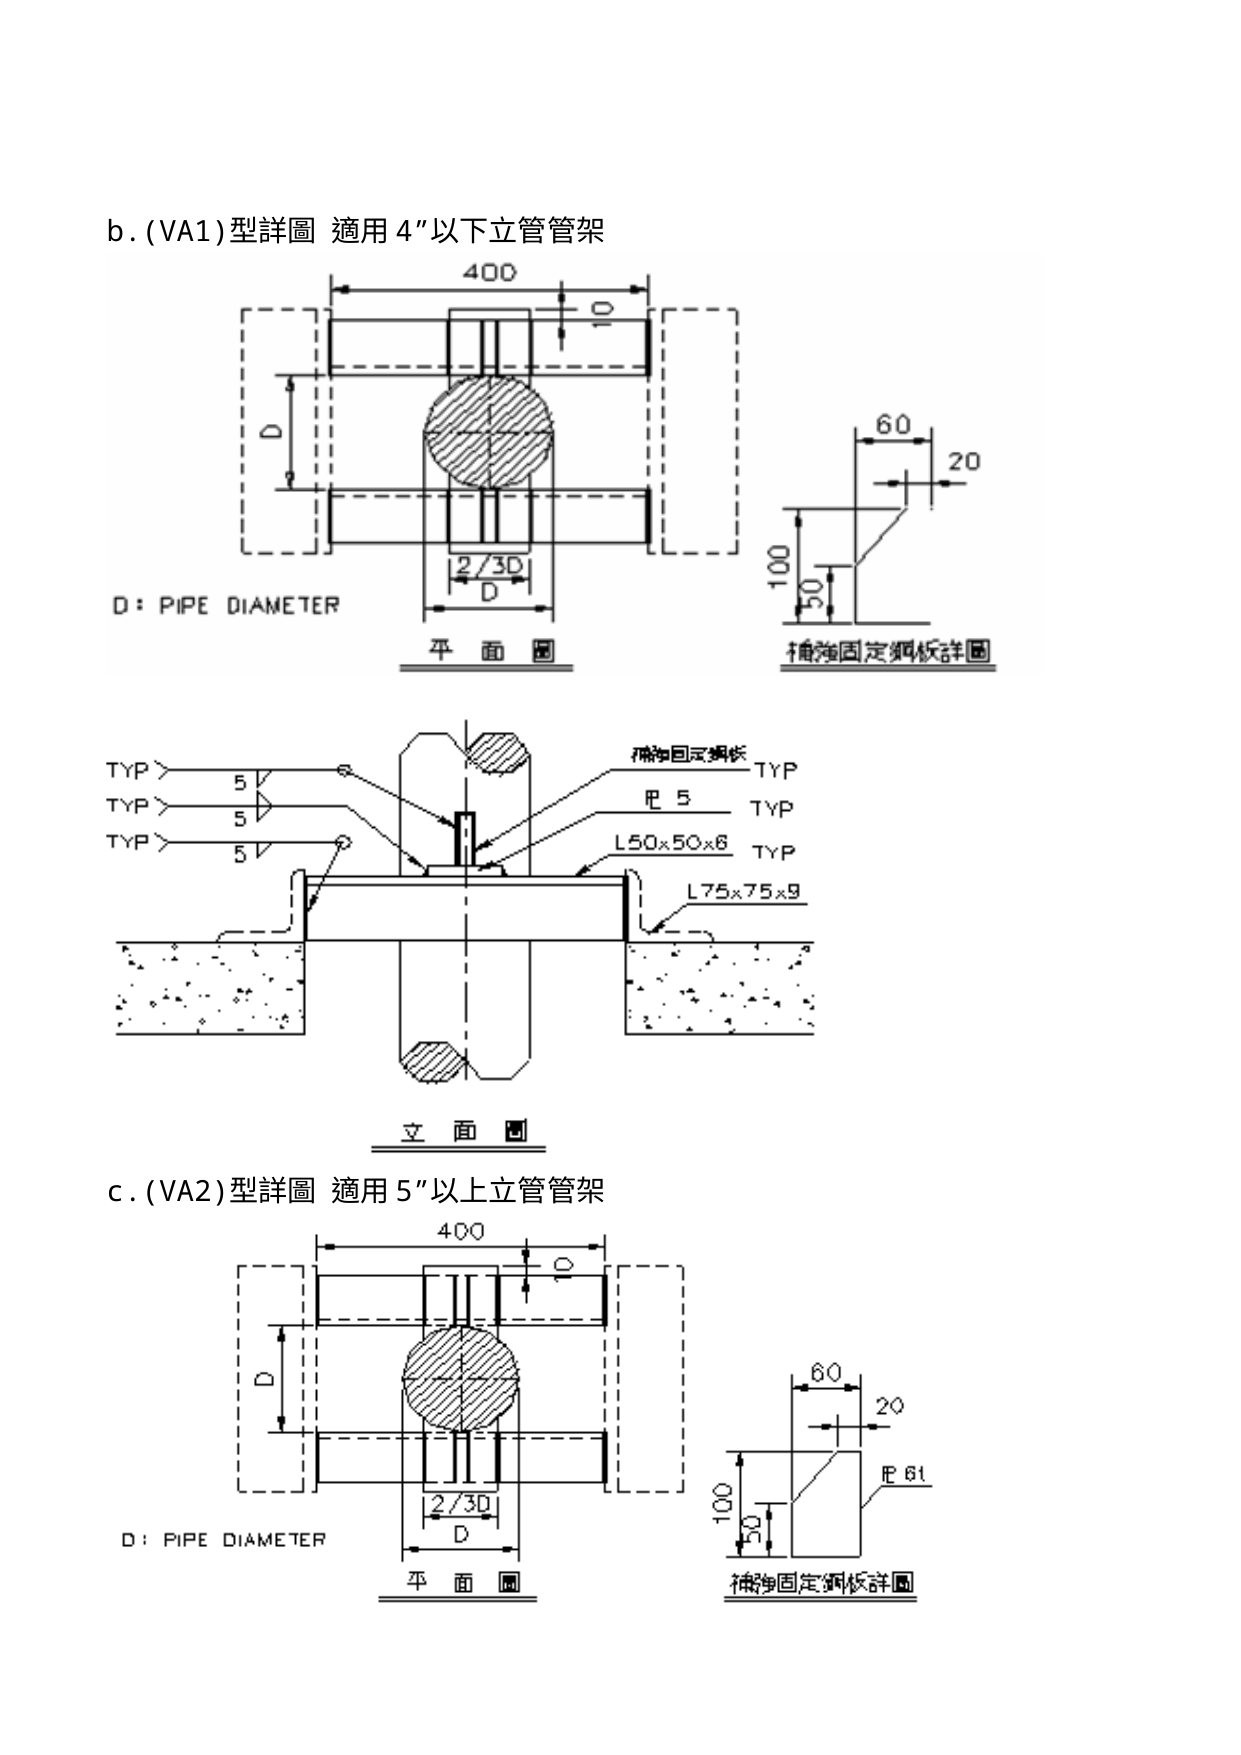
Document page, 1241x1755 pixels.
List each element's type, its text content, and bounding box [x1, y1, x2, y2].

text c.(VA2)型詳圖 適用5”以上立管管架 [106, 1168, 1134, 1613]
text b.(VA1)型詳圖 適用4”以下立管管架 [106, 208, 1134, 250]
